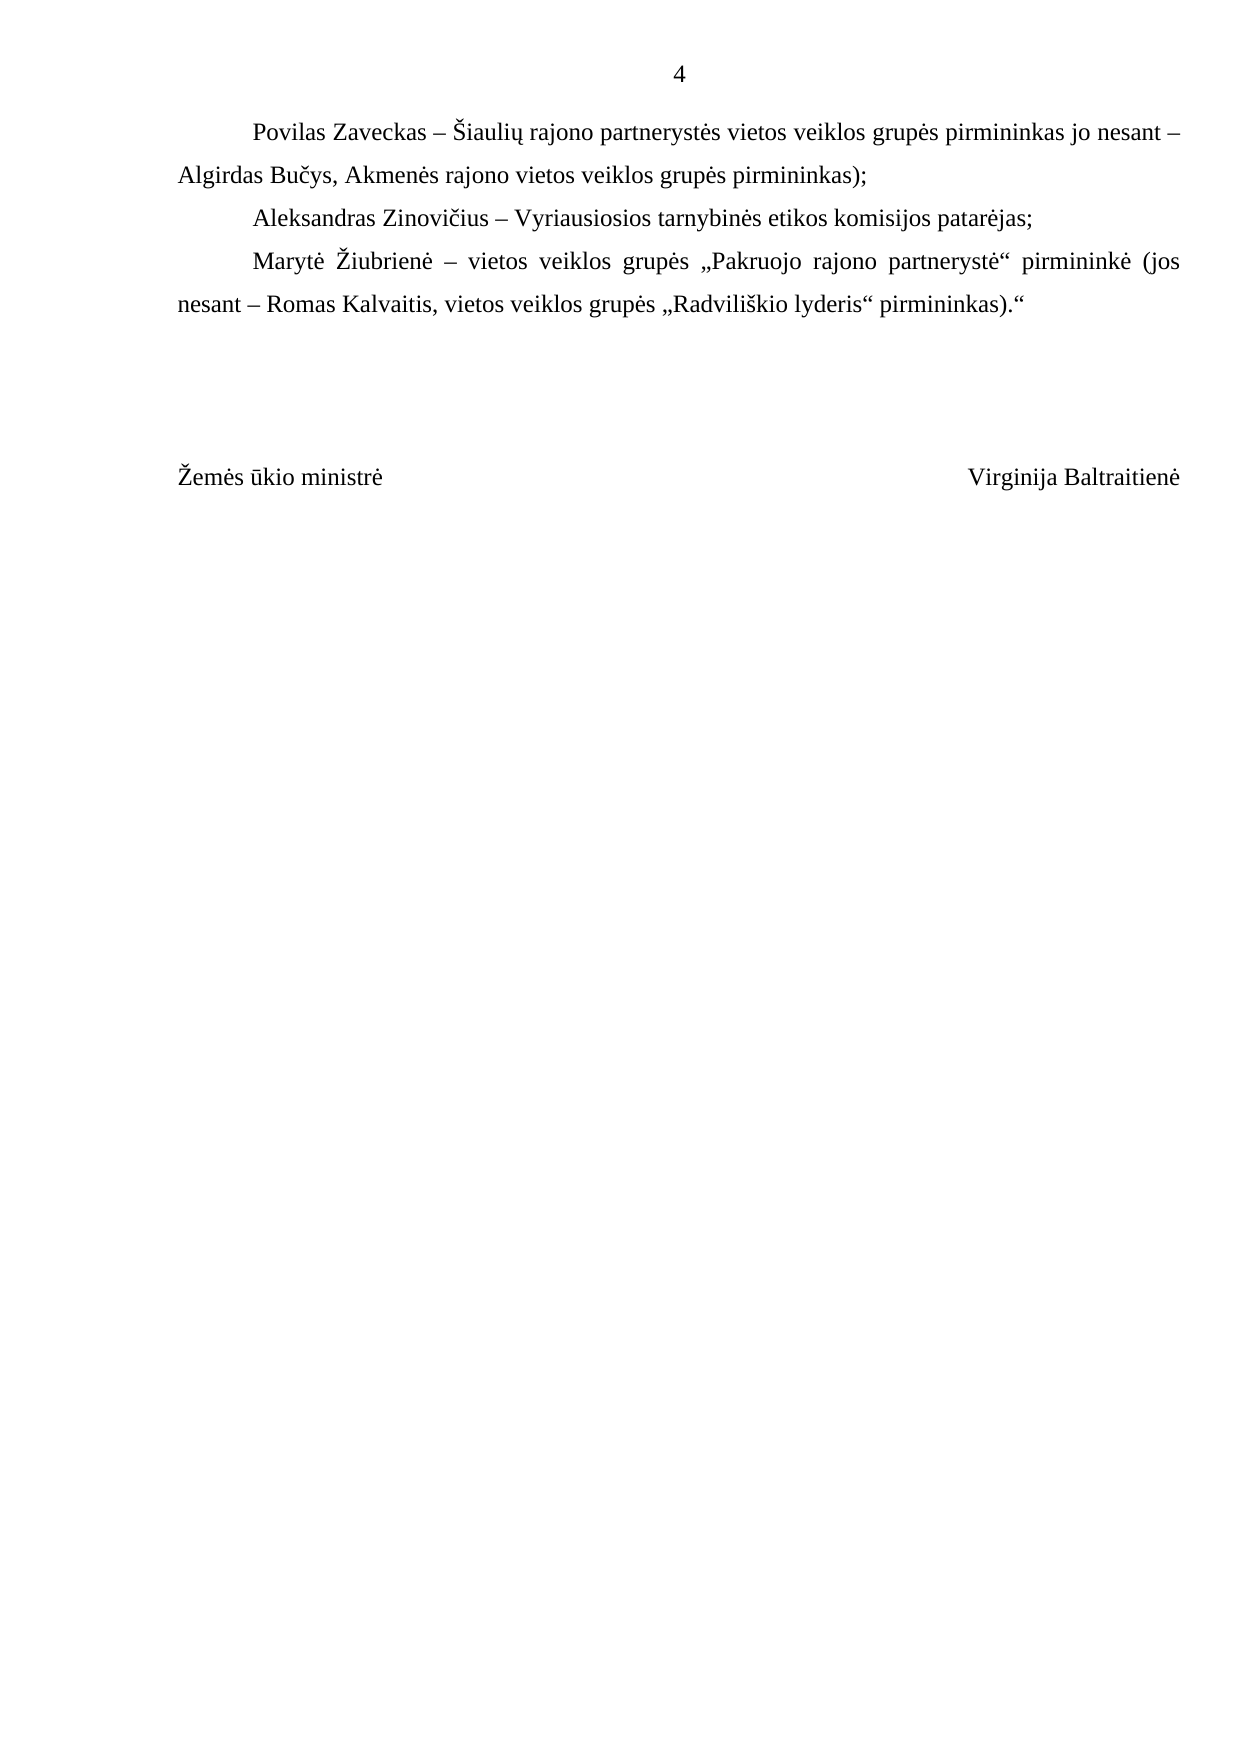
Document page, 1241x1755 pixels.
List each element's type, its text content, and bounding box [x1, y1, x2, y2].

text Marytė Žiubrienė – vietos veiklos grupės „Pakruojo rajono partnerystė“ pirmininkė (jos nesant – Romas Kalvaitis, vietos veiklos grupės „Radviliškio lyderis“ pirmininkas).“ [177, 246, 1181, 318]
text Povilas Zaveckas – Šiaulių rajono partnerystės vietos veiklos grupės pirmininkas jo nesant – Algirdas Bučys, Akmenės rajono vietos veiklos grupės pirmininkas); [177, 117, 1181, 188]
text Aleksandras Zinovičius – Vyriausiosios tarnybinės etikos komisijos patarėjas; [177, 203, 1181, 232]
text Žemės ūkio ministrė Virginija Baltraitienė [177, 462, 1181, 490]
